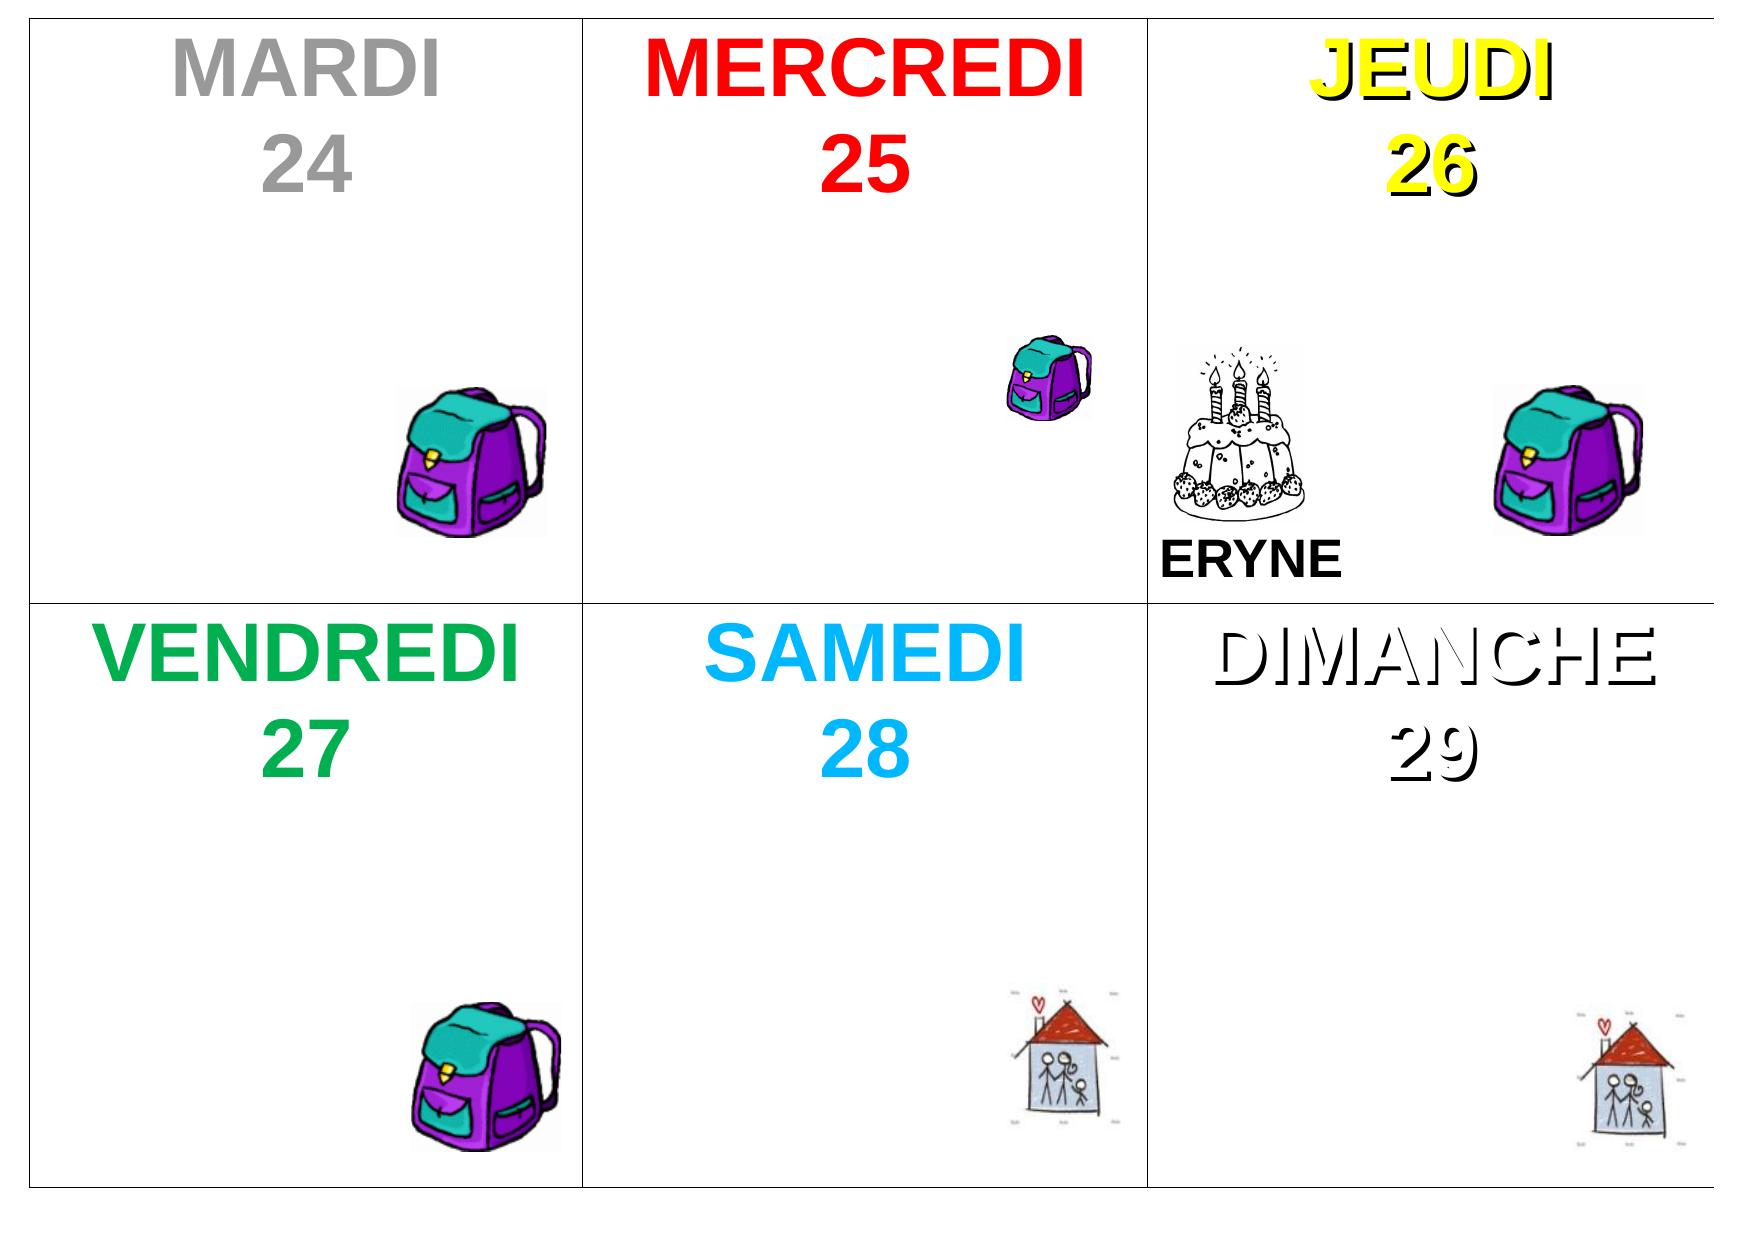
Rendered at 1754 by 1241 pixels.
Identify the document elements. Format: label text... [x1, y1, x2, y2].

picture [1006, 335, 1092, 421]
picture [411, 1002, 562, 1152]
table_cell VENDREDI 27 [30, 604, 582, 1187]
picture [1493, 385, 1644, 536]
table_header [30, 388, 395, 537]
table_cell DIMANCHE 29 [1148, 604, 1714, 1187]
picture [1173, 345, 1305, 523]
table_header JEUDI 26 [1148, 19, 1714, 522]
picture [1572, 1003, 1688, 1152]
table_header MARDI 24 [30, 19, 582, 387]
table_header ERYNE [1148, 523, 1714, 602]
picture [1007, 982, 1122, 1130]
table_header [548, 388, 582, 537]
table_header MERCREDI 25 [583, 19, 1147, 602]
table_header [30, 538, 582, 602]
picture [396, 387, 547, 538]
table_cell SAMEDI 28 [583, 604, 1147, 1187]
